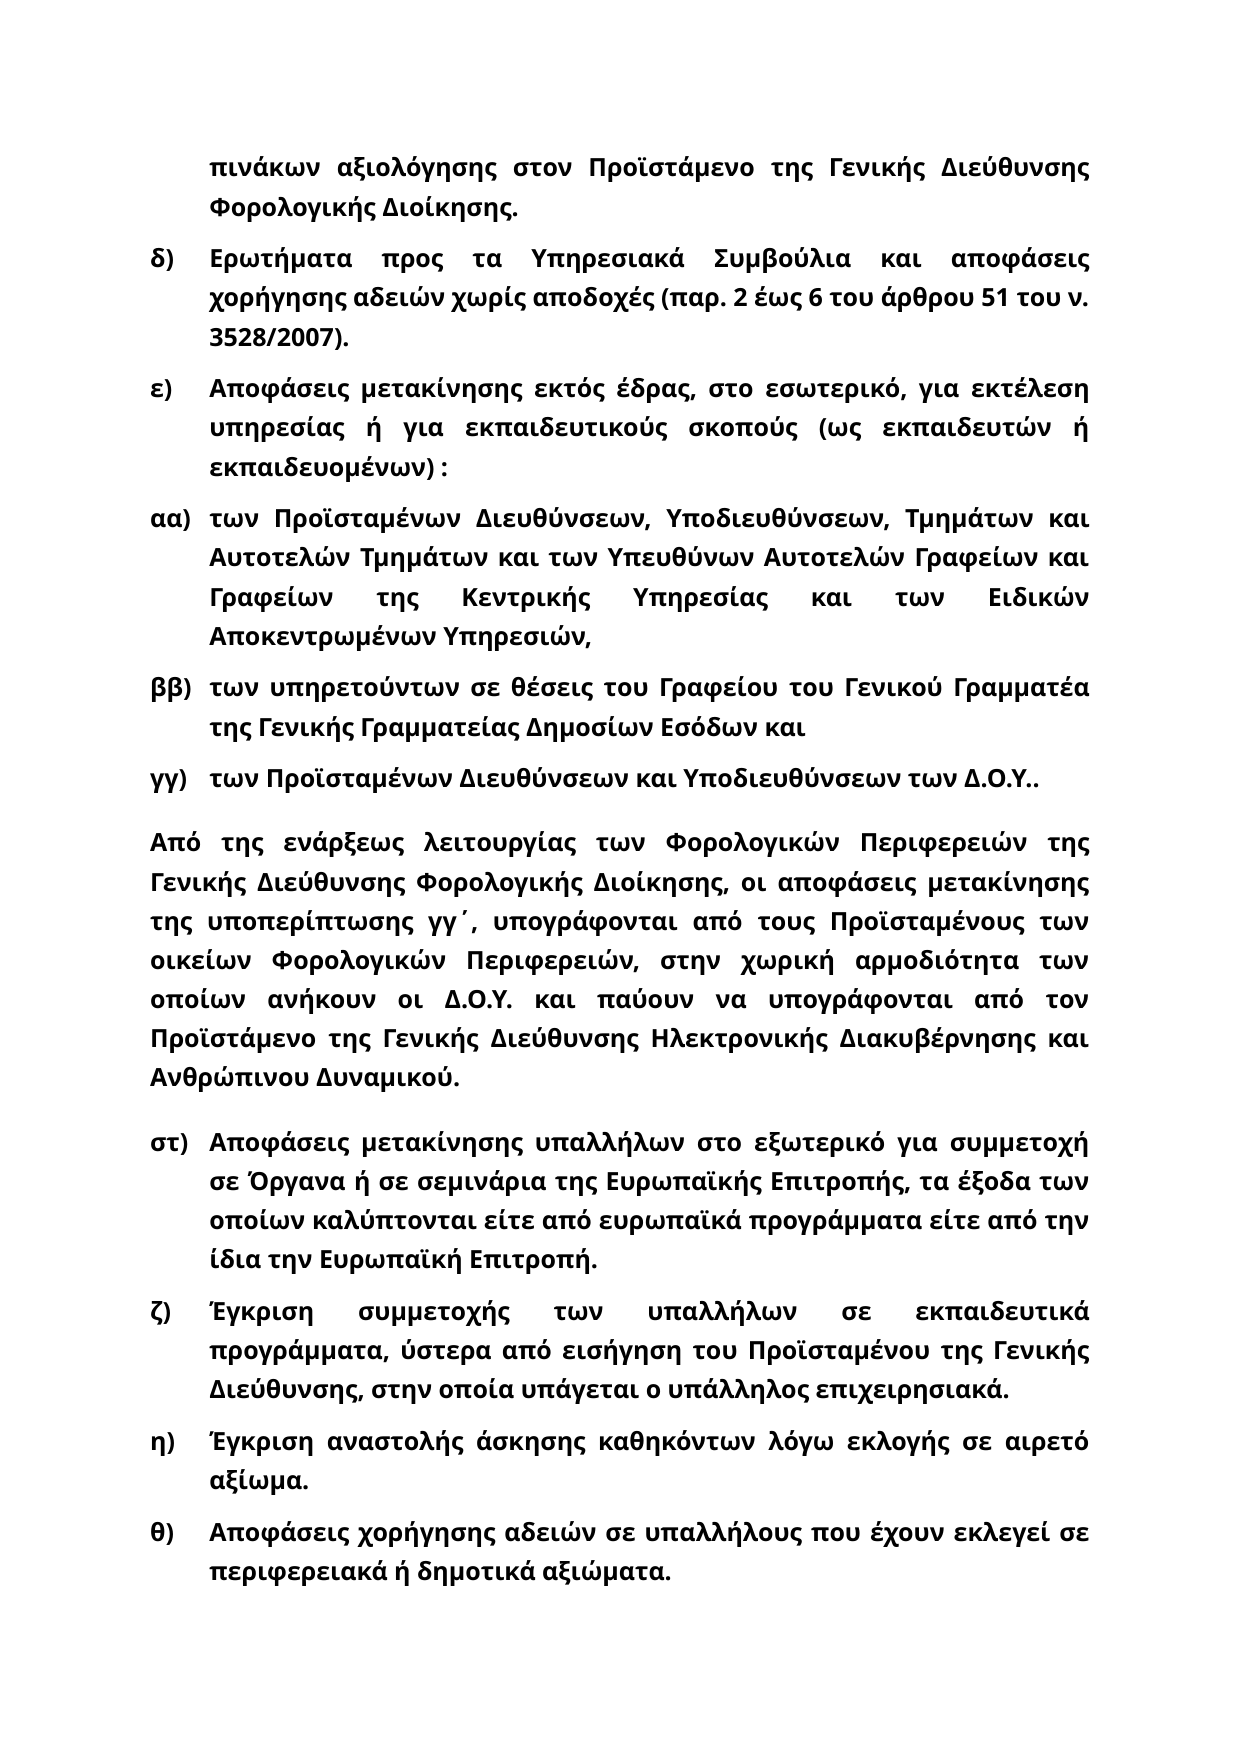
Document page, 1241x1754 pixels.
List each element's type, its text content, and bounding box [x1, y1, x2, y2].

list θ) Αποφάσεις χορήγησης αδειών σε υπαλλήλους που έχουν εκλεγεί σε περιφερειακά ή δημοτικά αξιώματα. [150, 1514, 1090, 1587]
list αα) των Προϊσταμένων Διευθύνσεων, Υποδιευθύνσεων, Τμημάτων και Αυτοτελών Τμημάτων και των Υπευθύνων Αυτοτελών Γραφείων και Γραφείων της Κεντρικής Υπηρεσίας και των Ειδικών Αποκεντρωμένων Υπηρεσιών, [150, 501, 1090, 652]
list γγ) των Προϊσταμένων Διευθύνσεων και Υποδιευθύνσεων των Δ.Ο.Υ.. [150, 761, 1090, 795]
list ε) Αποφάσεις μετακίνησης εκτός έδρας, στο εσωτερικό, για εκτέλεση υπηρεσίας ή για εκπαιδευτικούς σκοπούς (ως εκπαιδευτών ή εκπαιδευομένων) : [150, 371, 1090, 483]
list στ) Αποφάσεις μετακίνησης υπαλλήλων στο εξωτερικό για συμμετοχή σε Όργανα ή σε σεμινάρια της Ευρωπαϊκής Επιτροπής, τα έξοδα των οποίων καλύπτονται είτε από ευρωπαϊκά προγράμματα είτε από την ίδια την Ευρωπαϊκή Επιτροπή. [150, 1124, 1090, 1276]
list δ) Ερωτήματα προς τα Υπηρεσιακά Συμβούλια και αποφάσεις χορήγησης αδειών χωρίς αποδοχές (παρ. 2 έως 6 του άρθρου 51 του ν. 3528/2007). [150, 241, 1090, 353]
list ββ) των υπηρετούντων σε θέσεις του Γραφείου του Γενικού Γραμματέα της Γενικής Γραμματείας Δημοσίων Εσόδων και [150, 670, 1090, 743]
list πινάκων αξιολόγησης στον Προϊστάμενο της Γενικής Διεύθυνσης Φορολογικής Διοίκησης. [150, 150, 1090, 223]
text Από της ενάρξεως λειτουργίας των Φορολογικών Περιφερειών της Γενικής Διεύθυνσης Φορολογικής Διοίκησης, οι αποφάσεις μετακίνησης της υποπερίπτωσης γγ΄, υπογράφονται από τους Προϊσταμένους των οικείων Φορολογικών Περιφερειών, στην χωρική αρμοδιότητα των οποίων ανήκουν οι Δ.Ο.Υ. και παύουν να υπογράφονται από τον Προϊστάμενο της Γενικής Διεύθυνσης Ηλεκτρονικής Διακυβέρνησης και Ανθρώπινου Δυναμικού. [150, 825, 1090, 1094]
list η) Έγκριση αναστολής άσκησης καθηκόντων λόγω εκλογής σε αιρετό αξίωμα. [150, 1423, 1090, 1497]
list ζ) Έγκριση συμμετοχής των υπαλλήλων σε εκπαιδευτικά προγράμματα, ύστερα από εισήγηση του Προϊσταμένου της Γενικής Διεύθυνσης, στην οποία υπάγεται ο υπάλληλος επιχειρησιακά. [150, 1293, 1090, 1406]
